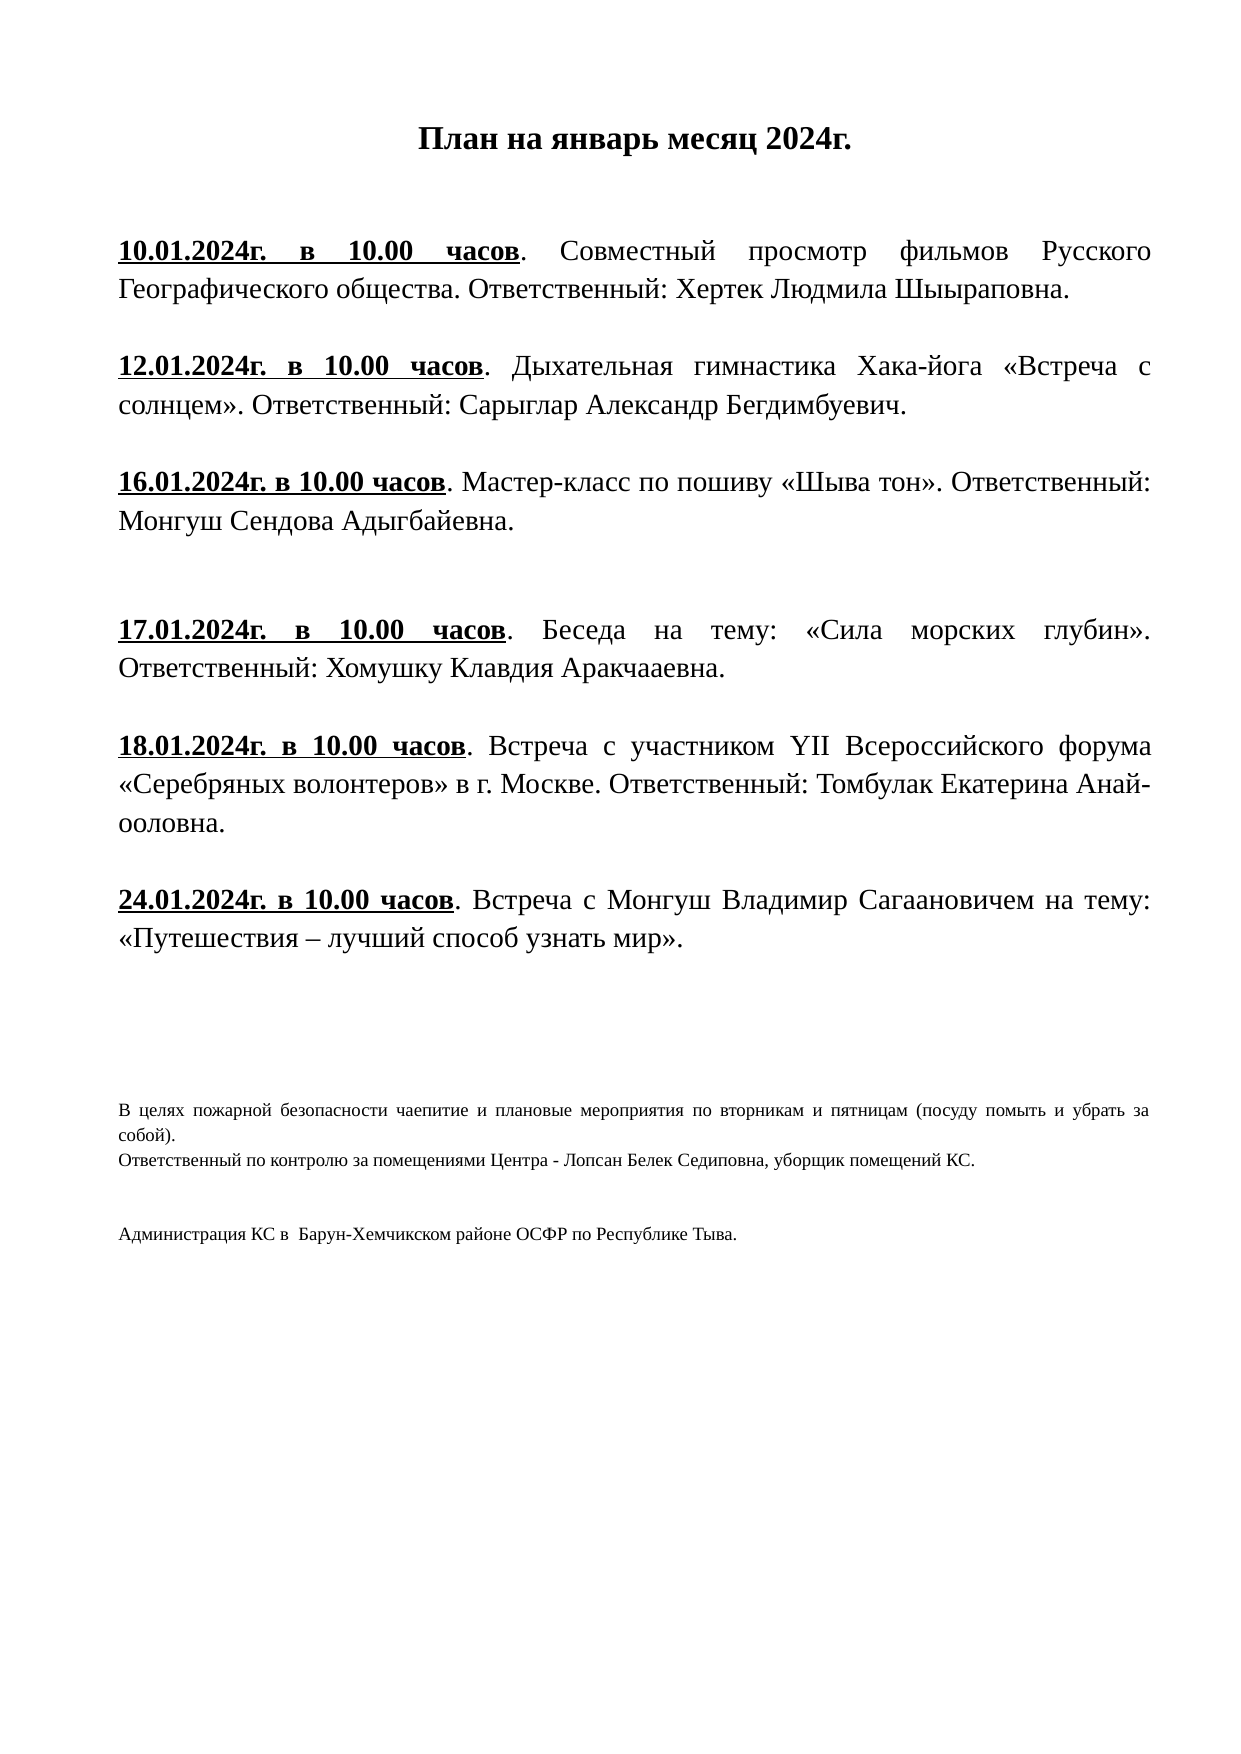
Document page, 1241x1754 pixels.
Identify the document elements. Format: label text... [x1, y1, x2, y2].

text 24.01.2024г. в 10.00 часов. Встреча с Монгуш Владимир Сагаановичем на тему: «Путешествия – лучший способ узнать мир». [118, 882, 1152, 954]
text План на январь месяц 2024г. [118, 118, 1152, 156]
text 12.01.2024г. в 10.00 часов. Дыхательная гимнастика Хака-йога «Встреча с солнцем». Ответственный: Сарыглар Александр Бегдимбуевич. [118, 348, 1152, 421]
text 18.01.2024г. в 10.00 часов. Встреча с участником YII Всероссийского форума «Серебряных волонтеров» в г. Москве. Ответственный: Томбулак Екатерина Анай-ооловна. [118, 728, 1152, 838]
text Администрация КС в Барун-Хемчикском районе ОСФР по Республике Тыва. [118, 1223, 1152, 1245]
text 16.01.2024г. в 10.00 часов. Мастер-класс по пошиву «Шыва тон». Ответственный: Монгуш Сендова Адыгбайевна. [118, 464, 1152, 536]
text 10.01.2024г. в 10.00 часов. Совместный просмотр фильмов Русского Географического общества. Ответственный: Хертек Людмила Шыыраповна. [118, 233, 1152, 305]
text 17.01.2024г. в 10.00 часов. Беседа на тему: «Сила морских глубин». Ответственный: Хомушку Клавдия Аракчааевна. [118, 612, 1152, 684]
text Ответственный по контролю за помещениями Центра - Лопсан Белек Седиповна, уборщик помещений КС. [118, 1149, 1152, 1170]
text В целях пожарной безопасности чаепитие и плановые мероприятия по вторникам и пятницам (посуду помыть и убрать за собой). [118, 1099, 1152, 1146]
